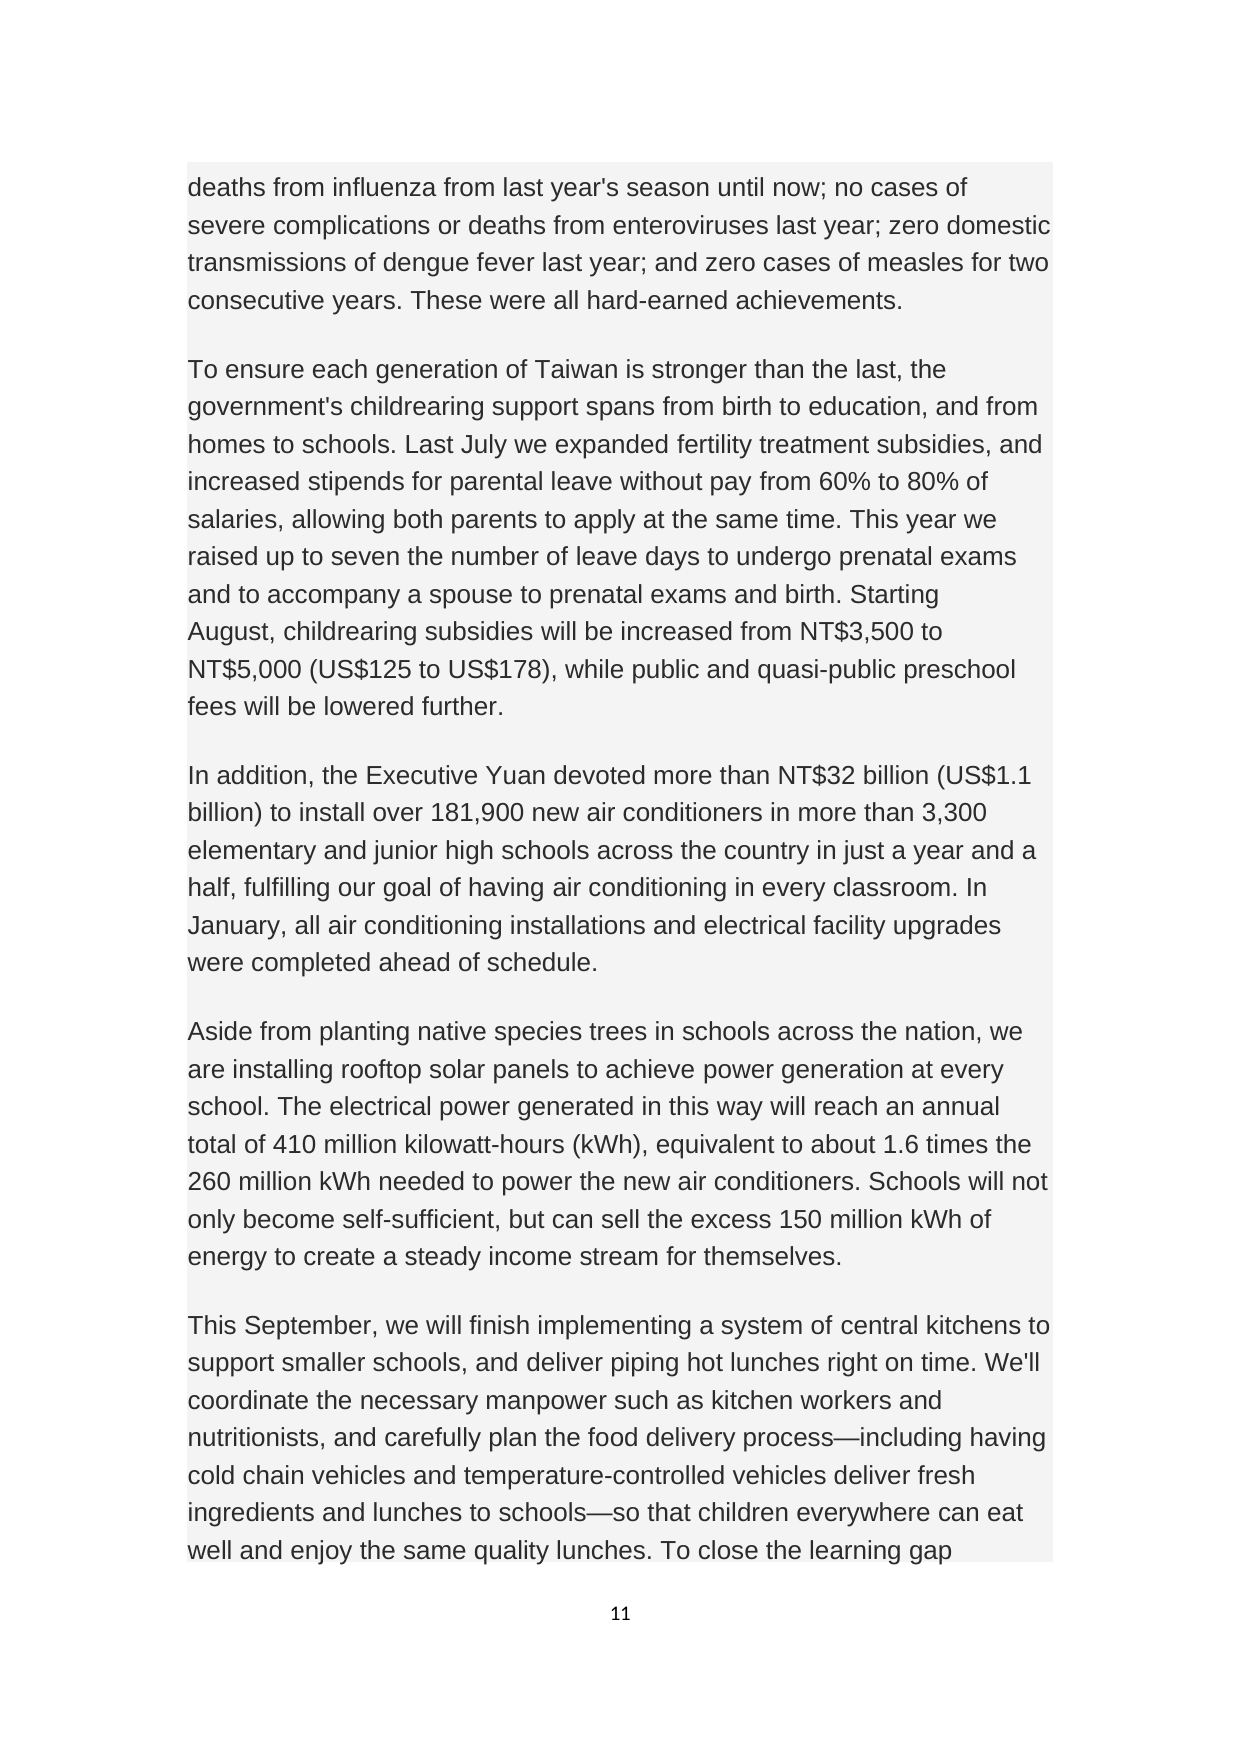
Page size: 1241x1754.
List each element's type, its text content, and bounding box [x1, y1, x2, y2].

text To ensure each generation of Taiwan is stronger than the last, the government's childrearing support spans from birth to education, and from homes to schools. Last July we expanded fertility treatment subsidies, and increased stipends for parental leave without pay from 60% to 80% of salaries, allowing both parents to apply at the same time. This year we raised up to seven the number of leave days to undergo prenatal exams and to accompany a spouse to prenatal exams and birth. Starting August, childrearing subsidies will be increased from NT$3,500 to NT$5,000 (US$125 to US$178), while public and quasi-public preschool fees will be lowered further. [187, 344, 1053, 719]
text This September, we will finish implementing a system of central kitchens to support smaller schools, and deliver piping hot lunches right on time. We'll coordinate the necessary manpower such as kitchen workers and nutritionists, and carefully plan the food delivery process—including having cold chain vehicles and temperature-controlled vehicles deliver fresh ingredients and lunches to schools—so that children everywhere can eat well and enjoy the same quality lunches. To close the learning gap [187, 1300, 1053, 1562]
text Aside from planting native species trees in schools across the nation, we are installing rooftop solar panels to achieve power generation at every school. The electrical power generated in this way will reach an annual total of 410 million kilowatt-hours (kWh), equivalent to about 1.6 times the 260 million kWh needed to power the new air conditioners. Schools will not only become self-sufficient, but can sell the excess 150 million kWh of energy to create a steady income stream for themselves. [187, 1006, 1053, 1269]
text deaths from influenza from last year's season until now; no cases of severe complications or deaths from enteroviruses last year; zero domestic transmissions of dengue fever last year; and zero cases of measles for two consecutive years. These were all hard-earned achievements. [187, 162, 1053, 312]
text In addition, the Executive Yuan devoted more than NT$32 billion (US$1.1 billion) to install over 181,900 new air conditioners in more than 3,300 elementary and junior high schools across the country in just a year and a half, fulfilling our goal of having air conditioning in every classroom. In January, all air conditioning installations and electrical facility upgrades were completed ahead of schedule. [187, 750, 1053, 975]
